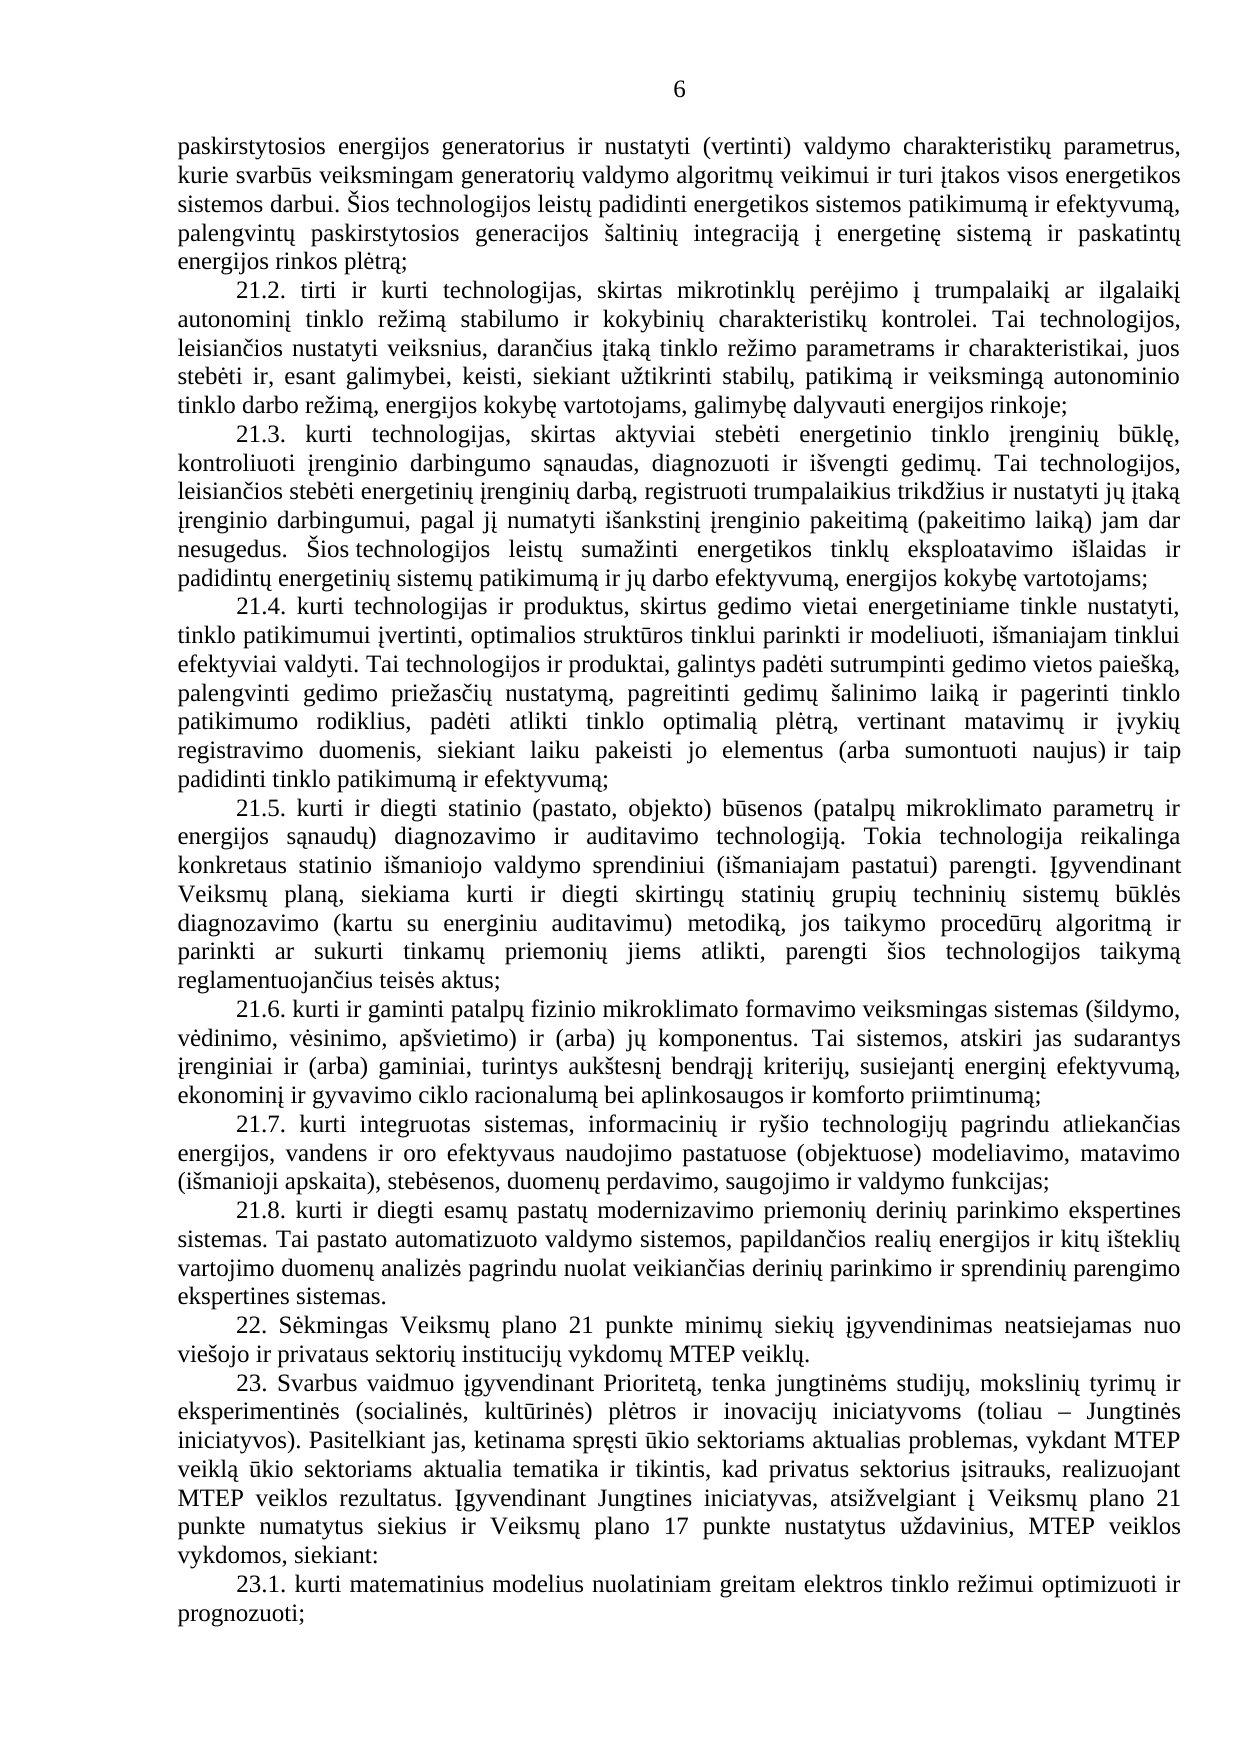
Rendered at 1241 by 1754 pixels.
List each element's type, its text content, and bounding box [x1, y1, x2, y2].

text 23. Svarbus vaidmuo įgyvendinant Prioritetą, tenka jungtinėms studijų, mokslinių tyrimų ir eksperimentinės (socialinės, kultūrinės) plėtros ir inovacijų iniciatyvoms (toliau – Jungtinės iniciatyvos). Pasitelkiant jas, ketinama spręsti ūkio sektoriams aktualias problemas, vykdant MTEP veiklą ūkio sektoriams aktualia tematika ir tikintis, kad privatus sektorius įsitrauks, realizuojant MTEP veiklos rezultatus. Įgyvendinant Jungtines iniciatyvas, atsižvelgiant į Veiksmų plano 21 punkte numatytus siekius ir Veiksmų plano 17 punkte nustatytus uždavinius, MTEP veiklos vykdomos, siekiant: [177, 1368, 1181, 1569]
text 21.2. tirti ir kurti technologijas, skirtas mikrotinklų perėjimo į trumpalaikį ar ilgalaikį autonominį tinklo režimą stabilumo ir kokybinių charakteristikų kontrolei. Tai technologijos, leisiančios nustatyti veiksnius, darančius įtaką tinklo režimo parametrams ir charakteristikai, juos stebėti ir, esant galimybei, keisti, siekiant užtikrinti stabilų, patikimą ir veiksmingą autonominio tinklo darbo režimą, energijos kokybę vartotojams, galimybę dalyvauti energijos rinkoje; [177, 275, 1181, 419]
text paskirstytosios energijos generatorius ir nustatyti (vertinti) valdymo charakteristikų parametrus, kurie svarbūs veiksmingam generatorių valdymo algoritmų veikimui ir turi įtakos visos energetikos sistemos darbui. Šios technologijos leistų padidinti energetikos sistemos patikimumą ir efektyvumą, palengvintų paskirstytosios generacijos šaltinių integraciją į energetinę sistemą ir paskatintų energijos rinkos plėtrą; [177, 131, 1181, 275]
text 21.5. kurti ir diegti statinio (pastato, objekto) būsenos (patalpų mikroklimato parametrų ir energijos sąnaudų) diagnozavimo ir auditavimo technologiją. Tokia technologija reikalinga konkretaus statinio išmaniojo valdymo sprendiniui (išmaniajam pastatui) parengti. Įgyvendinant Veiksmų planą, siekiama kurti ir diegti skirtingų statinių grupių techninių sistemų būklės diagnozavimo (kartu su energiniu auditavimu) metodiką, jos taikymo procedūrų algoritmą ir parinkti ar sukurti tinkamų priemonių jiems atlikti, parengti šios technologijos taikymą reglamentuojančius teisės aktus; [177, 793, 1181, 994]
text 21.8. kurti ir diegti esamų pastatų modernizavimo priemonių derinių parinkimo ekspertines sistemas. Tai pastato automatizuoto valdymo sistemos, papildančios realių energijos ir kitų išteklių vartojimo duomenų analizės pagrindu nuolat veikiančias derinių parinkimo ir sprendinių parengimo ekspertines sistemas. [177, 1195, 1181, 1310]
text 21.4. kurti technologijas ir produktus, skirtus gedimo vietai energetiniame tinkle nustatyti, tinklo patikimumui įvertinti, optimalios struktūros tinklui parinkti ir modeliuoti, išmaniajam tinklui efektyviai valdyti. Tai technologijos ir produktai, galintys padėti sutrumpinti gedimo vietos paiešką, palengvinti gedimo priežasčių nustatymą, pagreitinti gedimų šalinimo laiką ir pagerinti tinklo patikimumo rodiklius, padėti atlikti tinklo optimalią plėtrą, vertinant matavimų ir įvykių registravimo duomenis, siekiant laiku pakeisti jo elementus (arba sumontuoti naujus) ir taip padidinti tinklo patikimumą ir efektyvumą; [177, 591, 1181, 793]
text 21.7. kurti integruotas sistemas, informacinių ir ryšio technologijų pagrindu atliekančias energijos, vandens ir oro efektyvaus naudojimo pastatuose (objektuose) modeliavimo, matavimo (išmanioji apskaita), stebėsenos, duomenų perdavimo, saugojimo ir valdymo funkcijas; [177, 1109, 1181, 1195]
text 21.6. kurti ir gaminti patalpų fizinio mikroklimato formavimo veiksmingas sistemas (šildymo, vėdinimo, vėsinimo, apšvietimo) ir (arba) jų komponentus. Tai sistemos, atskiri jas sudarantys įrenginiai ir (arba) gaminiai, turintys aukštesnį bendrąjį kriterijų, susiejantį energinį efektyvumą, ekonominį ir gyvavimo ciklo racionalumą bei aplinkosaugos ir komforto priimtinumą; [177, 994, 1181, 1109]
text 23.1. kurti matematinius modelius nuolatiniam greitam elektros tinklo režimui optimizuoti ir prognozuoti; [177, 1569, 1181, 1626]
text 22. Sėkmingas Veiksmų plano 21 punkte minimų siekių įgyvendinimas neatsiejamas nuo viešojo ir privataus sektorių institucijų vykdomų MTEP veiklų. [177, 1310, 1181, 1368]
text 21.3. kurti technologijas, skirtas aktyviai stebėti energetinio tinklo įrenginių būklę, kontroliuoti įrenginio darbingumo sąnaudas, diagnozuoti ir išvengti gedimų. Tai technologijos, leisiančios stebėti energetinių įrenginių darbą, registruoti trumpalaikius trikdžius ir nustatyti jų įtaką įrenginio darbingumui, pagal jį numatyti išankstinį įrenginio pakeitimą (pakeitimo laiką) jam dar nesugedus. Šios technologijos leistų sumažinti energetikos tinklų eksploatavimo išlaidas ir padidintų energetinių sistemų patikimumą ir jų darbo efektyvumą, energijos kokybę vartotojams; [177, 419, 1181, 591]
